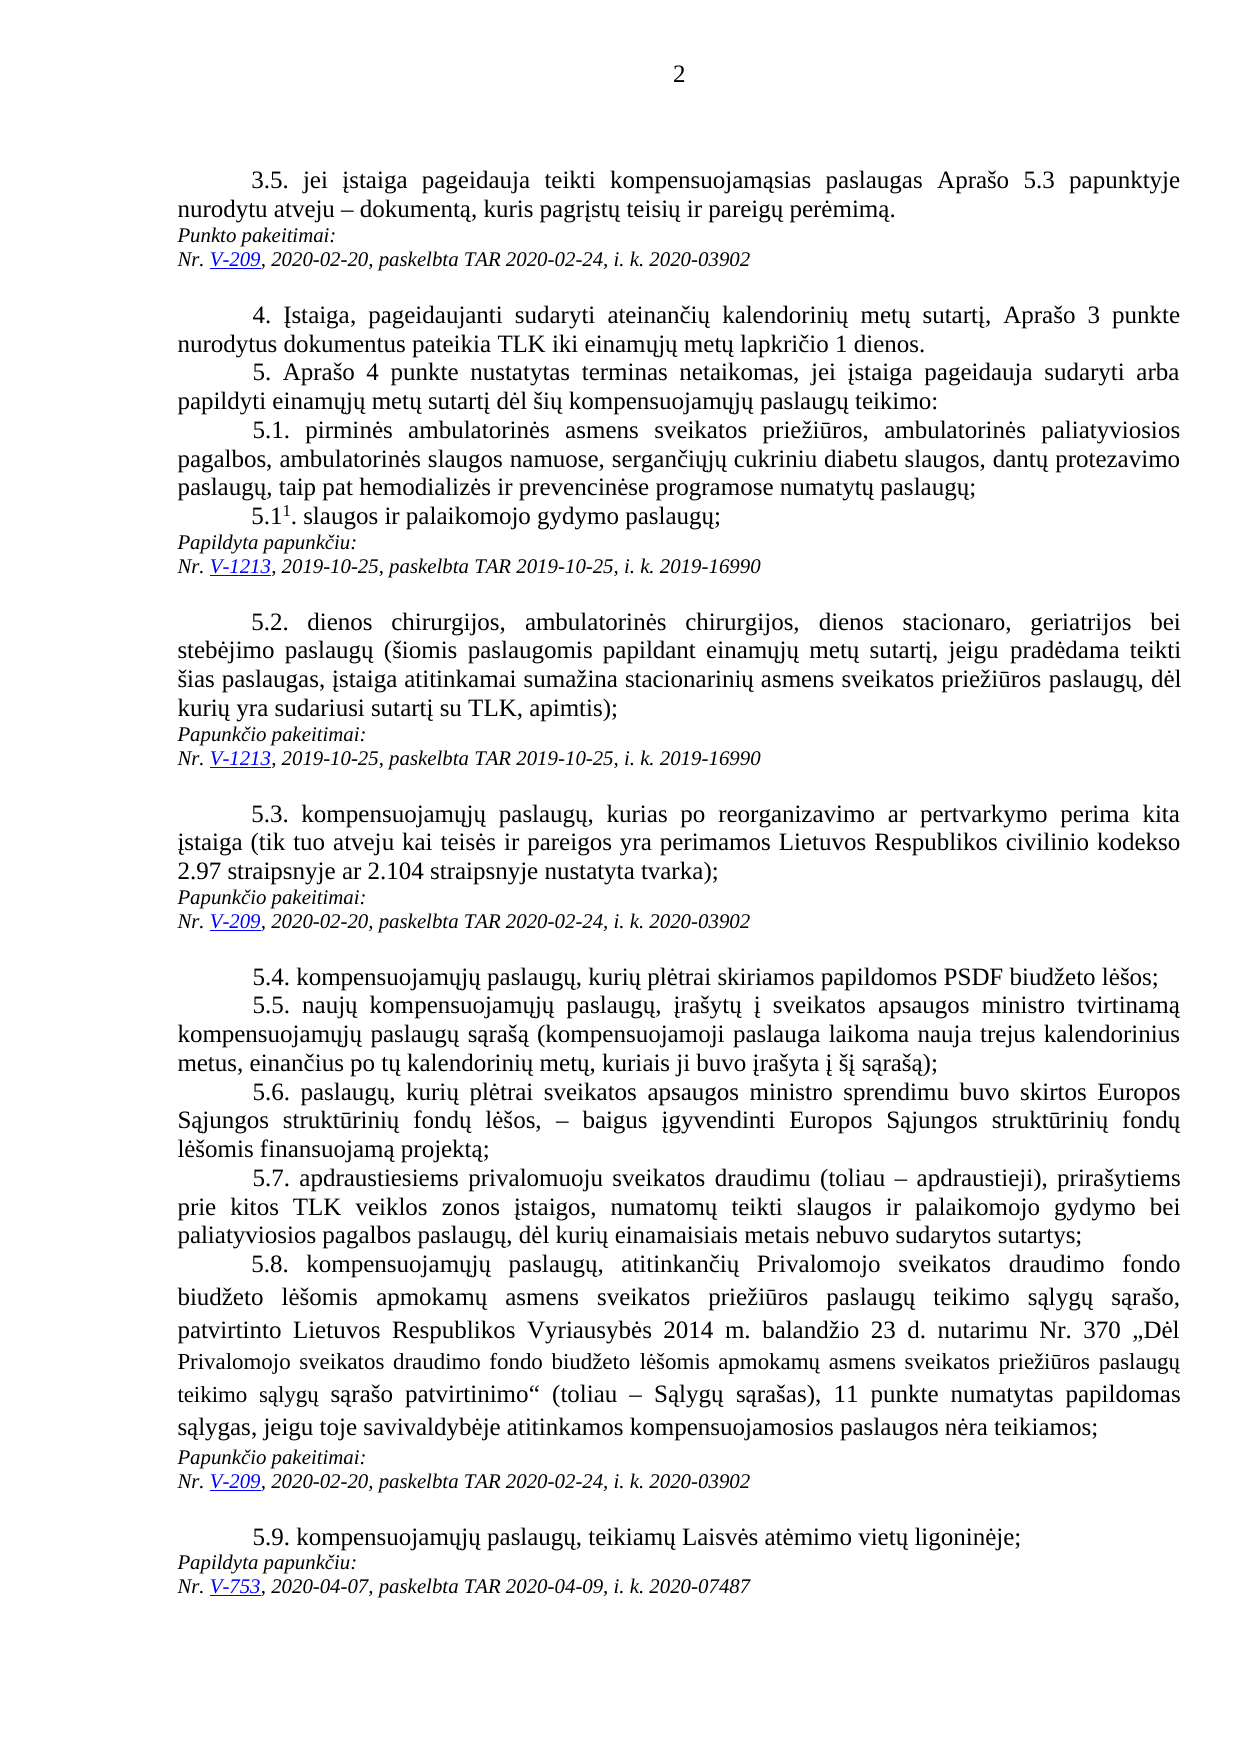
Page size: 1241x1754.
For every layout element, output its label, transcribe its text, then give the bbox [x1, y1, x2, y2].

text 5.6. paslaugų, kurių plėtrai sveikatos apsaugos ministro sprendimu buvo skirtos Europos Sąjungos struktūrinių fondų lėšos, – baigus įgyvendinti Europos Sąjungos struktūrinių fondų lėšomis finansuojamą projektą; [177, 1077, 1181, 1163]
text Nr. V-209, 2020-02-20, paskelbta TAR 2020-02-24, i. k. 2020-03902 [177, 1469, 1181, 1493]
text Punkto pakeitimai: [177, 223, 1181, 247]
text Nr. V-753, 2020-04-07, paskelbta TAR 2020-04-09, i. k. 2020-07487 [177, 1574, 1181, 1598]
text Papildyta papunkčiu: [177, 530, 1181, 554]
text 5.11. slaugos ir palaikomojo gydymo paslaugų; [177, 501, 1181, 530]
text 3.5. jei įstaiga pageidauja teikti kompensuojamąsias paslaugas Aprašo 5.3 papunktyje nurodytu atveju – dokumentą, kuris pagrįstų teisių ir pareigų perėmimą. [177, 166, 1181, 223]
text 5.9. kompensuojamųjų paslaugų, teikiamų Laisvės atėmimo vietų ligoninėje; [177, 1522, 1181, 1550]
text Papunkčio pakeitimai: [177, 1445, 1181, 1469]
text 5. Aprašo 4 punkte nustatytas terminas netaikomas, jei įstaiga pageidauja sudaryti arba papildyti einamųjų metų sutartį dėl šių kompensuojamųjų paslaugų teikimo: [177, 357, 1181, 415]
text 5.8. kompensuojamųjų paslaugų, atitinkančių Privalomojo sveikatos draudimo fondo biudžeto lėšomis apmokamų asmens sveikatos priežiūros paslaugų teikimo sąlygų sąrašo, patvirtinto Lietuvos Respublikos Vyriausybės 2014 m. balandžio 23 d. nutarimu Nr. 370 „Dėl Privalomojo sveikatos draudimo fondo biudžeto lėšomis apmokamų asmens sveikatos priežiūros paslaugų teikimo sąlygų sąrašo patvirtinimo“ (toliau – Sąlygų sąrašas), 11 punkte numatytas papildomas sąlygas, jeigu toje savivaldybėje atitinkamos kompensuojamosios paslaugos nėra teikiamos; [177, 1249, 1181, 1440]
text Papunkčio pakeitimai: [177, 885, 1181, 909]
text 5.1. pirminės ambulatorinės asmens sveikatos priežiūros, ambulatorinės paliatyviosios pagalbos, ambulatorinės slaugos namuose, sergančiųjų cukriniu diabetu slaugos, dantų protezavimo paslaugų, taip pat hemodializės ir prevencinėse programose numatytų paslaugų; [177, 415, 1181, 501]
text Nr. V-1213, 2019-10-25, paskelbta TAR 2019-10-25, i. k. 2019-16990 [177, 554, 1181, 578]
text 5.7. apdraustiesiems privalomuoju sveikatos draudimu (toliau – apdraustieji), prirašytiems prie kitos TLK veiklos zonos įstaigos, numatomų teikti slaugos ir palaikomojo gydymo bei paliatyviosios pagalbos paslaugų, dėl kurių einamaisiais metais nebuvo sudarytos sutartys; [177, 1163, 1181, 1249]
text 5.3. kompensuojamųjų paslaugų, kurias po reorganizavimo ar pertvarkymo perima kita įstaiga (tik tuo atveju kai teisės ir pareigos yra perimamos Lietuvos Respublikos civilinio kodekso 2.97 straipsnyje ar 2.104 straipsnyje nustatyta tvarka); [177, 799, 1181, 885]
text Papildyta papunkčiu: [177, 1550, 1181, 1574]
text 5.2. dienos chirurgijos, ambulatorinės chirurgijos, dienos stacionaro, geriatrijos bei stebėjimo paslaugų (šiomis paslaugomis papildant einamųjų metų sutartį, jeigu pradėdama teikti šias paslaugas, įstaiga atitinkamai sumažina stacionarinių asmens sveikatos priežiūros paslaugų, dėl kurių yra sudariusi sutartį su TLK, apimtis); [177, 607, 1181, 722]
text 4. Įstaiga, pageidaujanti sudaryti ateinančių kalendorinių metų sutartį, Aprašo 3 punkte nurodytus dokumentus pateikia TLK iki einamųjų metų lapkričio 1 dienos. [177, 300, 1181, 357]
text 5.5. naujų kompensuojamųjų paslaugų, įrašytų į sveikatos apsaugos ministro tvirtinamą kompensuojamųjų paslaugų sąrašą (kompensuojamoji paslauga laikoma nauja trejus kalendorinius metus, einančius po tų kalendorinių metų, kuriais ji buvo įrašyta į šį sąrašą); [177, 991, 1181, 1077]
text Papunkčio pakeitimai: [177, 722, 1181, 746]
text 5.4. kompensuojamųjų paslaugų, kurių plėtrai skiriamos papildomos PSDF biudžeto lėšos; [177, 962, 1181, 991]
text Nr. V-209, 2020-02-20, paskelbta TAR 2020-02-24, i. k. 2020-03902 [177, 909, 1181, 933]
text Nr. V-1213, 2019-10-25, paskelbta TAR 2019-10-25, i. k. 2019-16990 [177, 746, 1181, 770]
text Nr. V-209, 2020-02-20, paskelbta TAR 2020-02-24, i. k. 2020-03902 [177, 247, 1181, 271]
